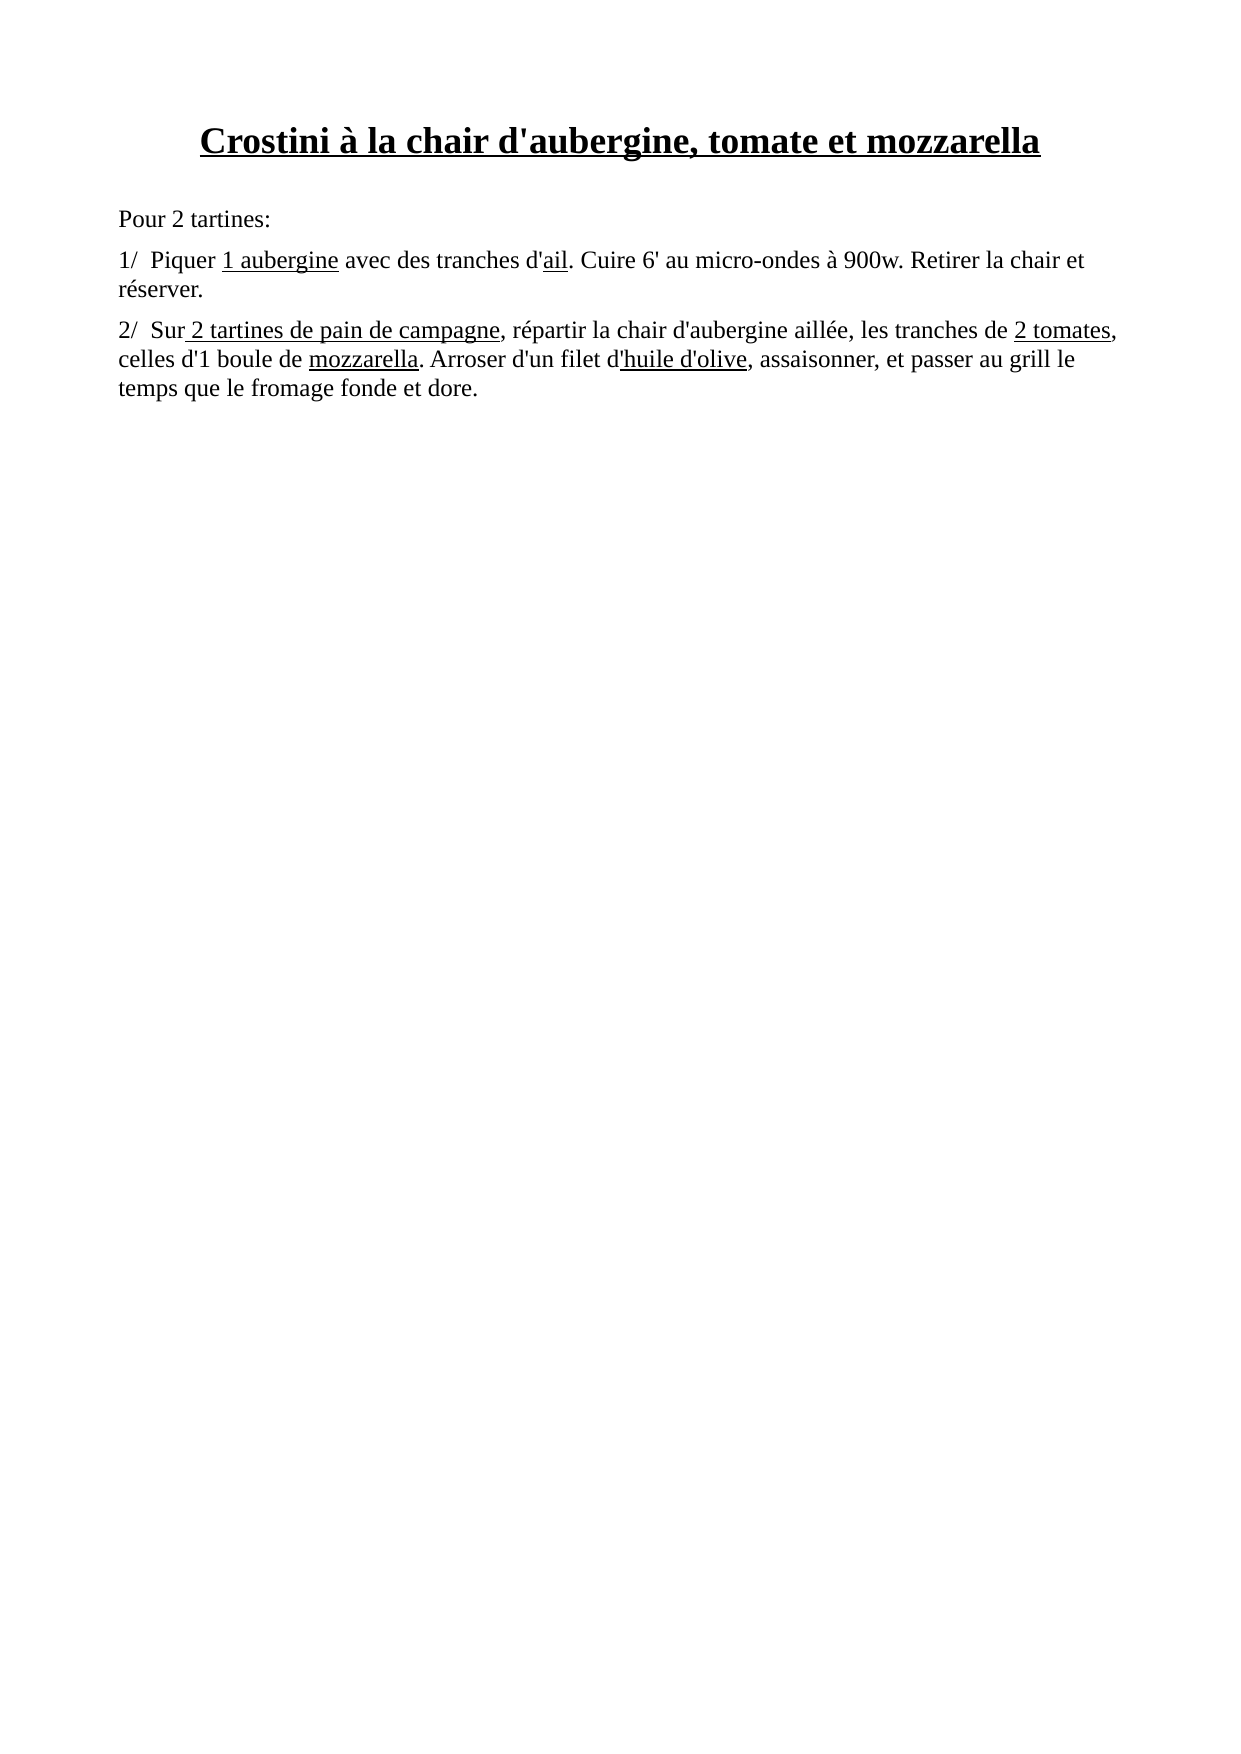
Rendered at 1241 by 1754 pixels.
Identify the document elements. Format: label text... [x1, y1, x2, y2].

text 2/ Sur 2 tartines de pain de campagne, répartir la chair d'aubergine aillée, les tranches de 2 tomates, celles d'1 boule de mozzarella. Arroser d'un filet d'huile d'olive, assaisonner, et passer au grill le temps que le fromage fonde et dore. [118, 316, 1122, 402]
text 1/ Piquer 1 aubergine avec des tranches d'ail. Cuire 6' au micro-ondes à 900w. Retirer la chair et réserver. [118, 246, 1122, 303]
text Pour 2 tartines: [118, 204, 1122, 233]
text Crostini à la chair d'aubergine, tomate et mozzarella [118, 118, 1122, 161]
